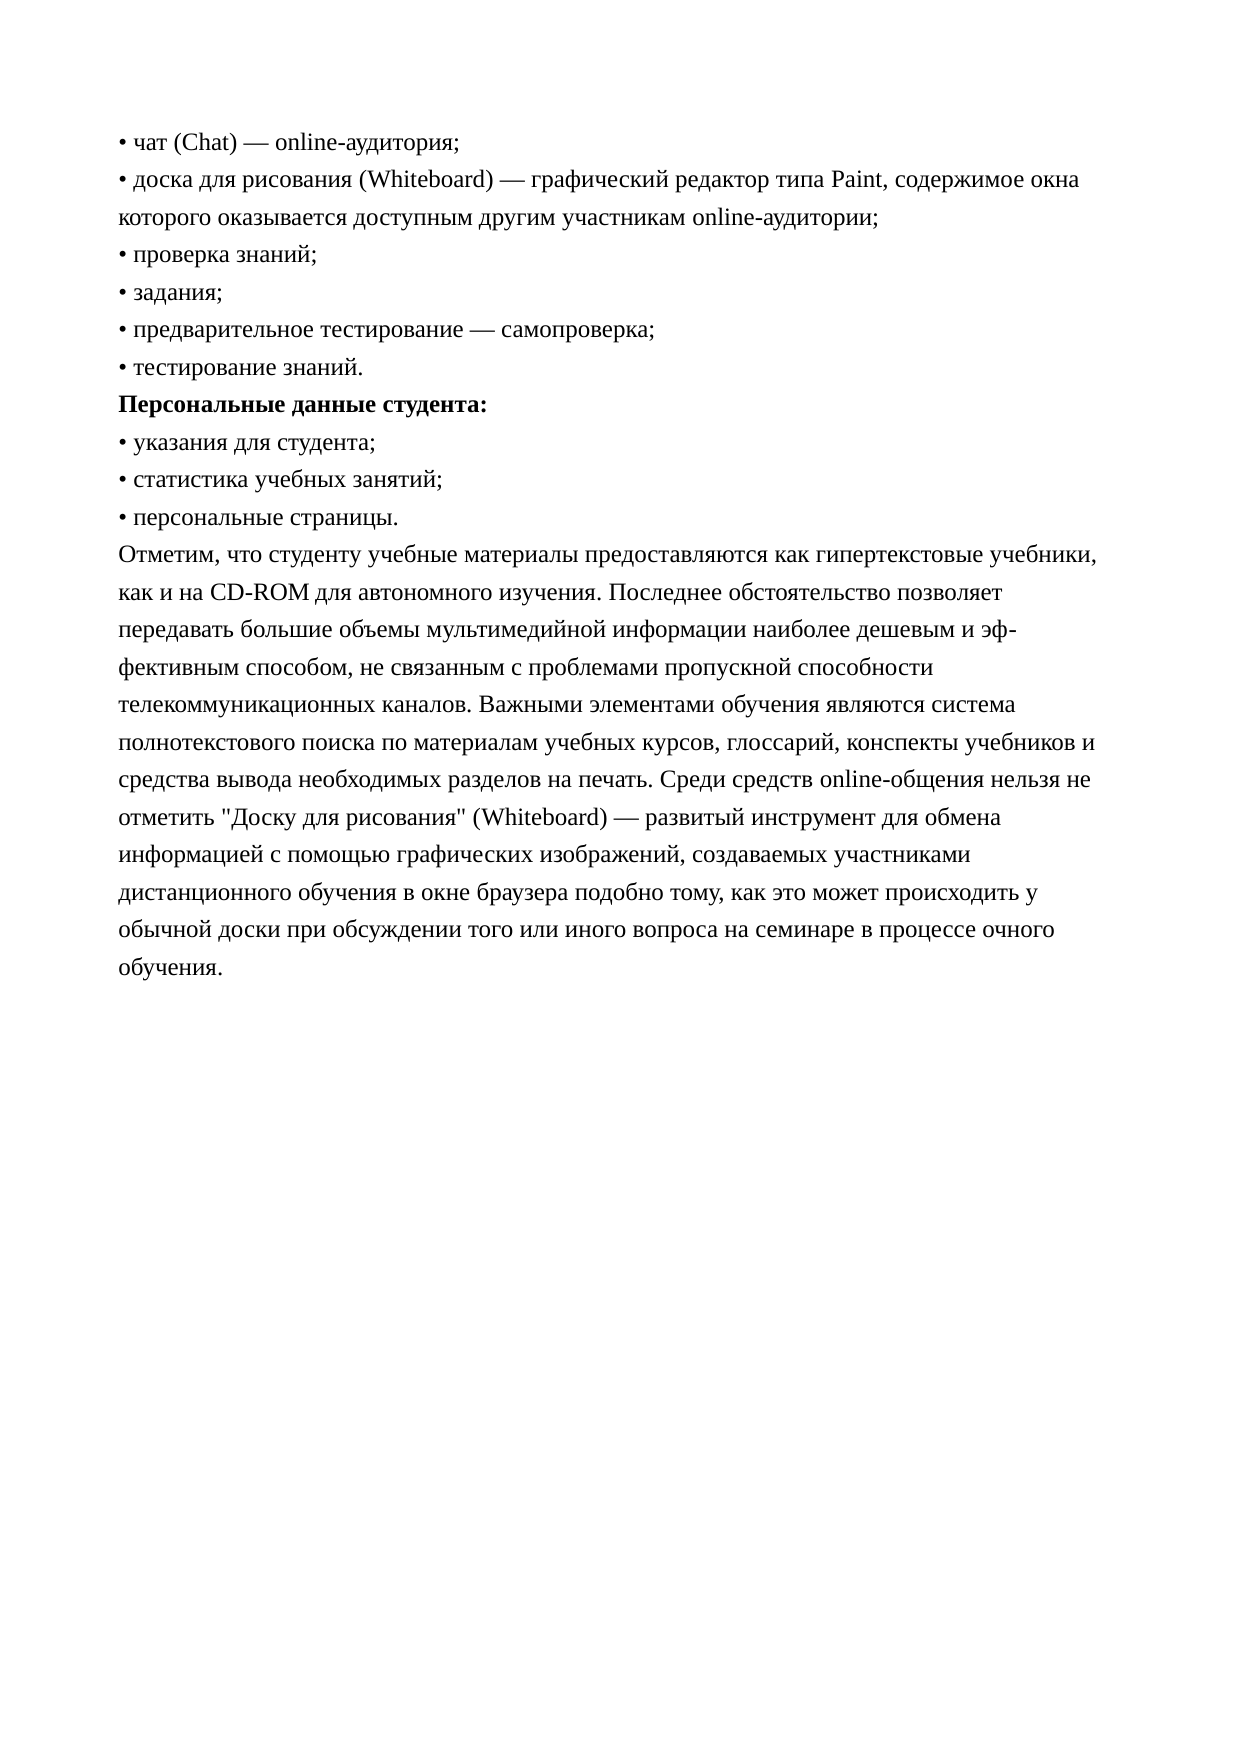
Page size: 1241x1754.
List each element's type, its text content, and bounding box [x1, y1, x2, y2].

text • указания для студента; [118, 418, 1122, 456]
text • доска для рисования (Whiteboard) — графический редактор типа Paint, содержимое окна которого оказывается доступным другим участникам online-аудитории; [118, 156, 1122, 231]
text • предварительное тестирование — самопроверка; [118, 306, 1122, 343]
text • персональные страницы. [118, 493, 1122, 531]
text Персональные данные студента: [118, 381, 1122, 418]
text • чат (Chat) — online-аудитория; [118, 118, 1122, 156]
text • статистика учебных занятий; [118, 456, 1122, 493]
text Отметим, что студенту учебные материалы предоставляются как гипертекстовые учебники, как и на CD-ROM для автономного изучения. Последнее обстоятельство позволяет передавать большие объемы мультимедийной информации наиболее дешевым и эф­фективным способом, не связанным с проблемами пропускной способности телекоммуникационных каналов. Важными элементами обучения являются система полнотекстового поиска по материалам учебных курсов, глоссарий, конспекты учебников и средства вывода необходимых разделов на печать. Среди средств online-общения нельзя не отметить "Доску для рисования" (Whiteboard) — развитый инструмент для обмена информацией с помощью графических изображений, создаваемых участниками дистанционного обу­чения в окне браузера подобно тому, как это может происходить у обычной доски при обсуждении того или иного вопроса на семинаре в процессе очного обучения. [118, 531, 1122, 981]
text • тестирование знаний. [118, 343, 1122, 381]
text • проверка знаний; [118, 231, 1122, 268]
text • задания; [118, 268, 1122, 306]
